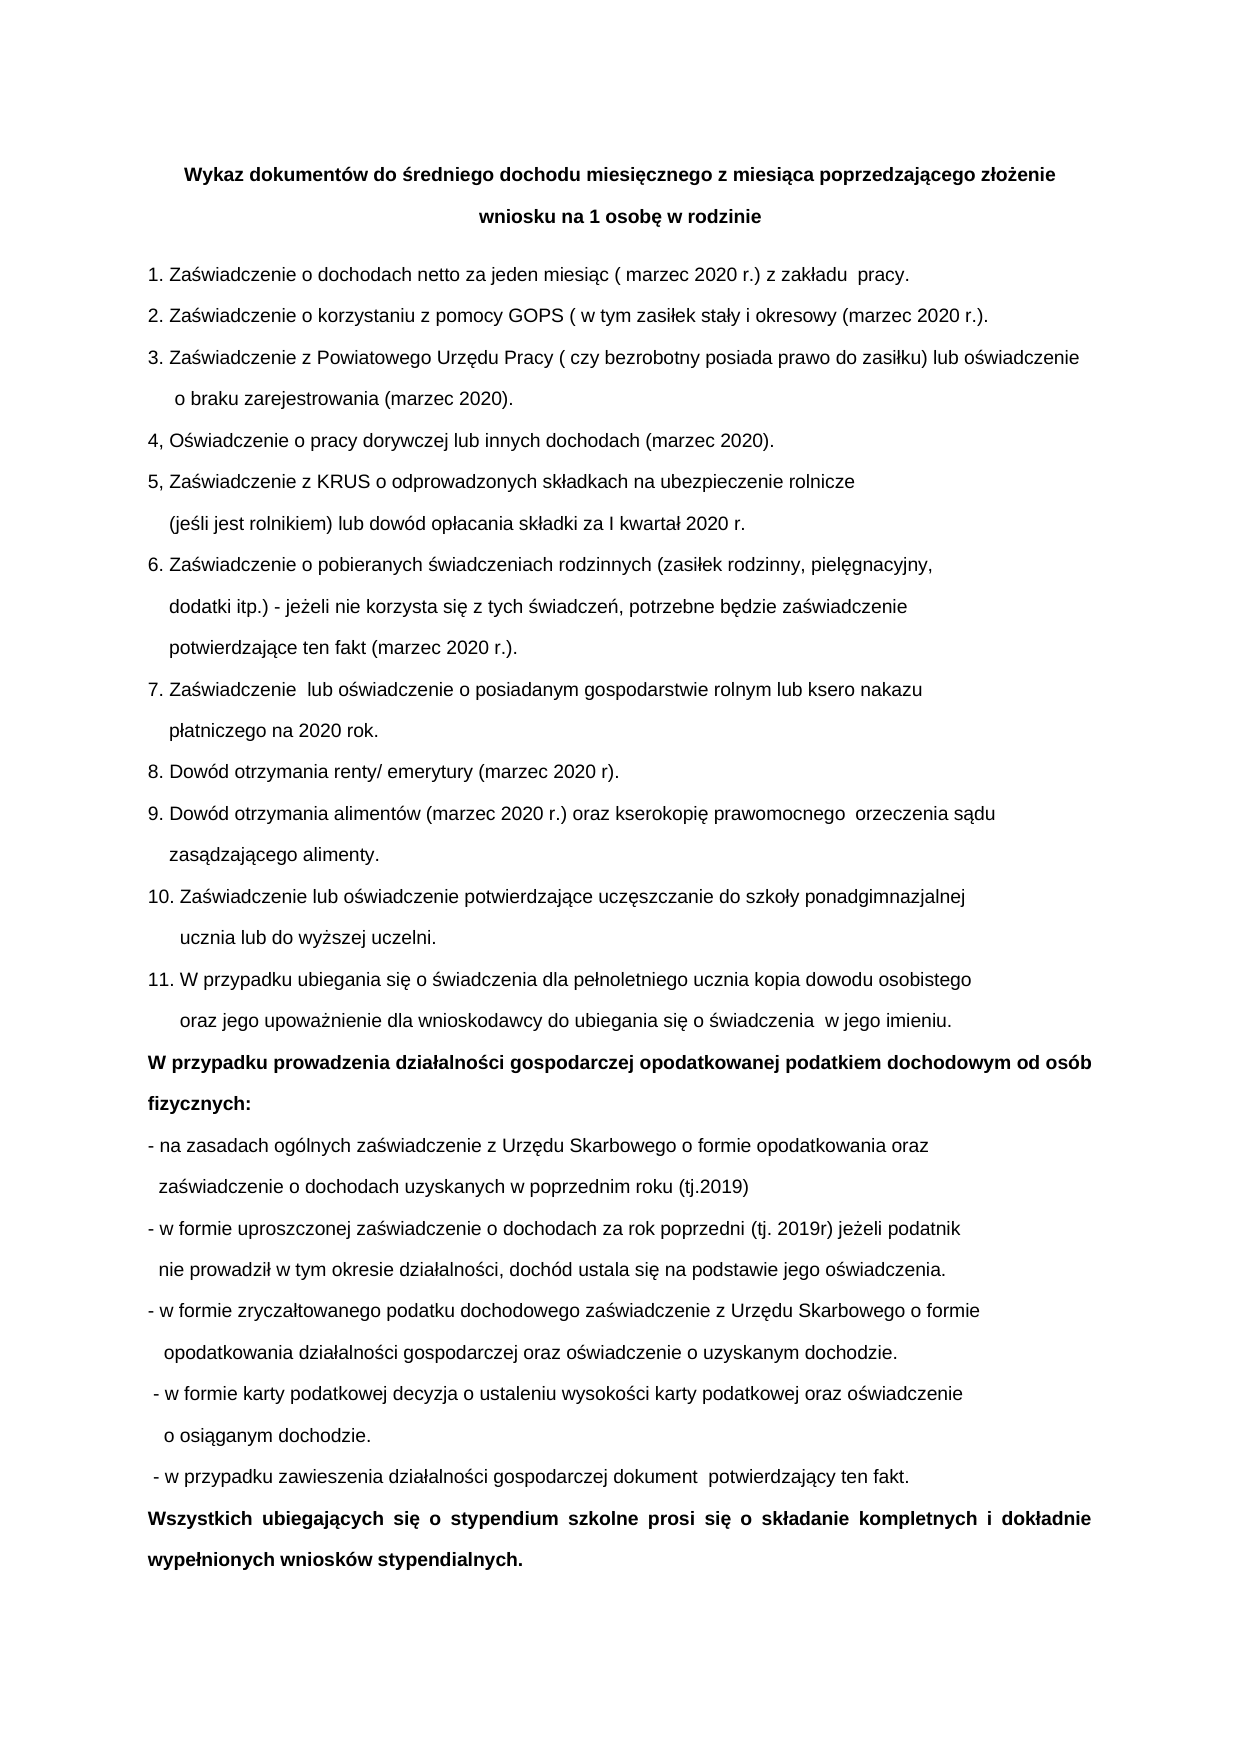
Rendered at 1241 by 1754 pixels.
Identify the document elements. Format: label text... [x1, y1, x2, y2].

text 4, Oświadczenie o pracy dorywczej lub innych dochodach (marzec 2020). [148, 413, 1093, 451]
text Wykaz dokumentów do średniego dochodu miesięcznego z miesiąca poprzedzającego złożenie wniosku na 1 osobę w rodzinie [148, 148, 1093, 227]
text - w formie uproszczonej zaświadczenie o dochodach za rok poprzedni (tj. 2019r) jeżeli podatnik [148, 1201, 1093, 1239]
text - w przypadku zawieszenia działalności gospodarczej dokument potwierdzający ten fakt. [148, 1449, 1093, 1488]
text 7. Zaświadczenie lub oświadczenie o posiadanym gospodarstwie rolnym lub ksero nakazu [148, 662, 1093, 700]
text (jeśli jest rolnikiem) lub dowód opłacania składki za I kwartał 2020 r. [148, 496, 1093, 534]
text 11. W przypadku ubiegania się o świadczenia dla pełnoletniego ucznia kopia dowodu osobistego [148, 952, 1093, 990]
text dodatki itp.) - jeżeli nie korzysta się z tych świadczeń, potrzebne będzie zaświadczenie [148, 579, 1093, 617]
list 3. Zaświadczenie z Powiatowego Urzędu Pracy ( czy bezrobotny posiada prawo do zasiłku) lub oświadczenie [148, 330, 1093, 368]
text - na zasadach ogólnych zaświadczenie z Urzędu Skarbowego o formie opodatkowania oraz [148, 1118, 1093, 1156]
text potwierdzające ten fakt (marzec 2020 r.). [148, 620, 1093, 659]
list 1. Zaświadczenie o dochodach netto za jeden miesiąc ( marzec 2020 r.) z zakładu pracy. [148, 247, 1093, 286]
text zasądzającego alimenty. [148, 828, 1093, 866]
text zaświadczenie o dochodach uzyskanych w poprzednim roku (tj.2019) [148, 1159, 1093, 1198]
text nie prowadził w tym okresie działalności, dochód ustala się na podstawie jego oświadczenia. [148, 1242, 1093, 1281]
text 10. Zaświadczenie lub oświadczenie potwierdzające uczęszczanie do szkoły ponadgimnazjalnej [148, 869, 1093, 907]
list o braku zarejestrowania (marzec 2020). [148, 372, 1093, 410]
text Wszystkich ubiegających się o stypendium szkolne prosi się o składanie kompletnych i dokładnie wypełnionych wniosków stypendialnych. [148, 1491, 1093, 1571]
list 2. Zaświadczenie o korzystaniu z pomocy GOPS ( w tym zasiłek stały i okresowy (marzec 2020 r.). [148, 289, 1093, 327]
text o osiąganym dochodzie. [148, 1408, 1093, 1446]
text ucznia lub do wyższej uczelni. [148, 911, 1093, 949]
text płatniczego na 2020 rok. [148, 703, 1093, 742]
text 5, Zaświadczenie z KRUS o odprowadzonych składkach na ubezpieczenie rolnicze [148, 454, 1093, 493]
text 8. Dowód otrzymania renty/ emerytury (marzec 2020 r). [148, 745, 1093, 783]
text oraz jego upoważnienie dla wnioskodawcy do ubiegania się o świadczenia w jego imieniu. [148, 993, 1093, 1032]
text - w formie karty podatkowej decyzja o ustaleniu wysokości karty podatkowej oraz oświadczenie [148, 1367, 1093, 1405]
text 9. Dowód otrzymania alimentów (marzec 2020 r.) oraz kserokopię prawomocnego orzeczenia sądu [148, 786, 1093, 824]
text - w formie zryczałtowanego podatku dochodowego zaświadczenie z Urzędu Skarbowego o formie [148, 1284, 1093, 1322]
text 6. Zaświadczenie o pobieranych świadczeniach rodzinnych (zasiłek rodzinny, pielęgnacyjny, [148, 537, 1093, 576]
text W przypadku prowadzenia działalności gospodarczej opodatkowanej podatkiem dochodowym od osób fizycznych: [148, 1035, 1093, 1115]
text opodatkowania działalności gospodarczej oraz oświadczenie o uzyskanym dochodzie. [148, 1325, 1093, 1363]
